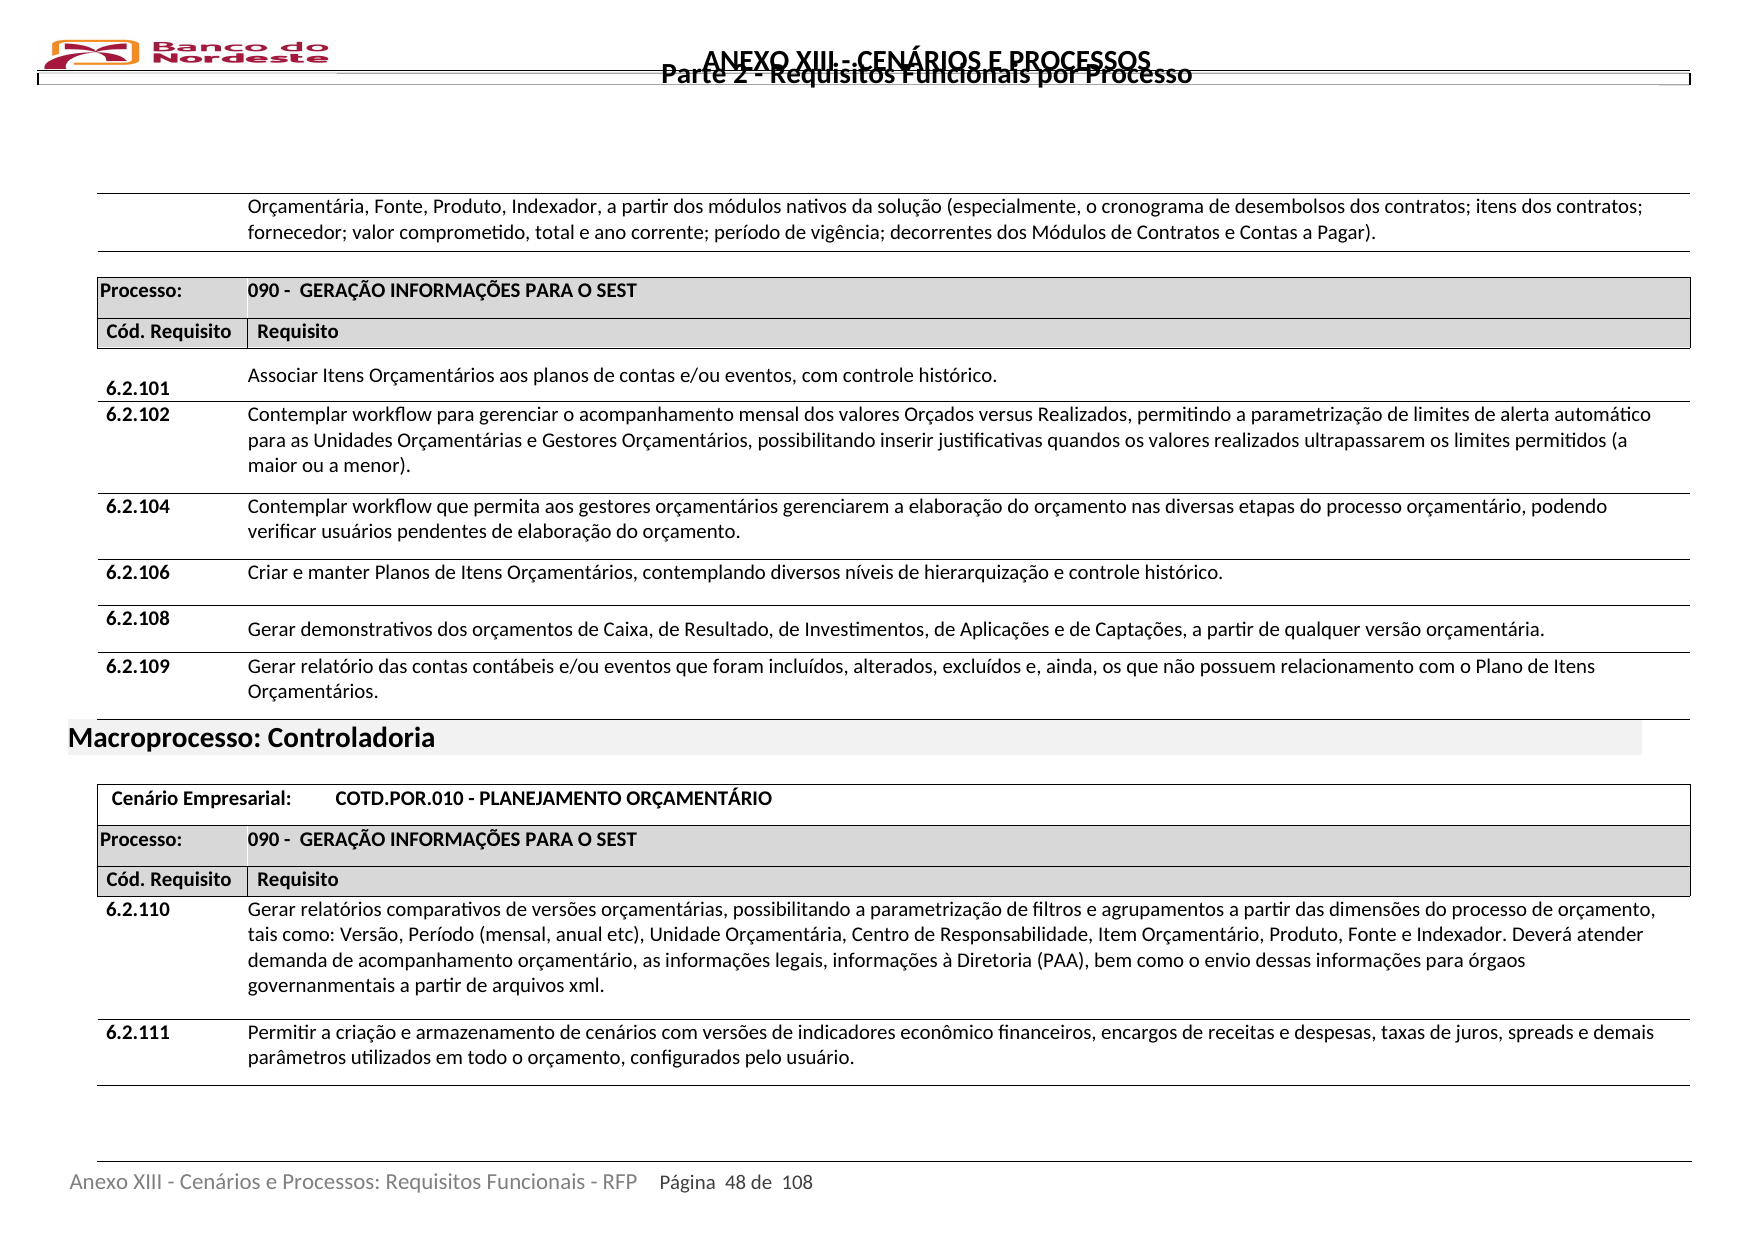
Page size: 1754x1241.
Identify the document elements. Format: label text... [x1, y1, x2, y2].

table_cell Processo: [98, 278, 247, 318]
table_cell Gerar relatórios comparativos de versões orçamentárias, possibilitando a parametrização de filtros e agrupamentos a partir das dimensões do processo de orçamento, tais como: Versão, Período (mensal, anual etc), Unidade Orçamentária, Centro de Responsabilidade, Item Orçamentário, Produto, Fonte e Indexador. Deverá atender demanda de acompanhamento orçamentário, as informações legais, informações à Diretoria (PAA), bem como o envio dessas informações para órgaos governanmentais a partir de arquivos xml. [248, 897, 1690, 1018]
table_cell 6.2.108 [97, 606, 247, 652]
text Macroprocesso: Controladoria [68, 719, 1642, 755]
table_cell Gerar relatório das contas contábeis e/ou eventos que foram incluídos, alterados, excluídos e, ainda, os que não possuem relacionamento com o Plano de Itens Orçamentários. [248, 653, 1690, 719]
table_cell Cód. Requisito [98, 867, 247, 896]
picture [37, 37, 338, 70]
table_cell Cód. Requisito [98, 319, 247, 347]
table_cell Requisito [248, 319, 1690, 347]
table_cell Contemplar workflow que permita aos gestores orçamentários gerenciarem a elaboração do orçamento nas diversas etapas do processo orçamentário, podendo verificar usuários pendentes de elaboração do orçamento. [248, 494, 1690, 558]
table_cell Permitir a criação e armazenamento de cenários com versões de indicadores econômico financeiros, encargos de receitas e despesas, taxas de juros, spreads e demais parâmetros utilizados em todo o orçamento, configurados pelo usuário. [248, 1020, 1690, 1084]
table_cell Orçamentária, Fonte, Produto, Indexador, a partir dos módulos nativos da solução (especialmente, o cronograma de desembolsos dos contratos; itens dos contratos; fornecedor; valor comprometido, total e ano corrente; período de vigência; decorrentes dos Módulos de Contratos e Contas a Pagar). [248, 194, 1690, 251]
table_cell 6.2.109 [97, 653, 247, 719]
table_header Cenário Empresarial: [98, 785, 335, 825]
table_cell Associar Itens Orçamentários aos planos de contas e/ou eventos, com controle histórico. [248, 349, 1690, 401]
table_cell 6.2.106 [97, 560, 247, 605]
table_cell 6.2.102 [97, 402, 247, 492]
table_cell Contemplar workflow para gerenciar o acompanhamento mensal dos valores Orçados versus Realizados, permitindo a parametrização de limites de alerta automático para as Unidades Orçamentárias e Gestores Orçamentários, possibilitando inserir justificativas quandos os valores realizados ultrapassarem os limites permitidos (a maior ou a menor). [248, 402, 1690, 492]
table_cell 6.2.101 [97, 349, 247, 401]
table_cell Processo: [98, 826, 247, 866]
table_cell [97, 194, 247, 251]
table_cell 6.2.104 [97, 494, 247, 558]
table_cell Gerar demonstrativos dos orçamentos de Caixa, de Resultado, de Investimentos, de Aplicações e de Captações, a partir de qualquer versão orçamentária. [248, 606, 1690, 652]
table_cell Criar e manter Planos de Itens Orçamentários, contemplando diversos níveis de hierarquização e controle histórico. [248, 560, 1690, 605]
table_cell 090 - GERAÇÃO INFORMAÇÕES PARA O SEST [248, 826, 1690, 866]
table_cell Requisito [248, 867, 1690, 896]
table_cell 6.2.110 [97, 897, 247, 1018]
table_header COTD.POR.010 - PLANEJAMENTO ORÇAMENTÁRIO [335, 785, 1690, 825]
table_cell [248, 252, 1690, 277]
table_cell 090 - GERAÇÃO INFORMAÇÕES PARA O SEST [248, 278, 1690, 318]
table_cell [97, 252, 247, 277]
table_cell 6.2.111 [97, 1020, 247, 1084]
